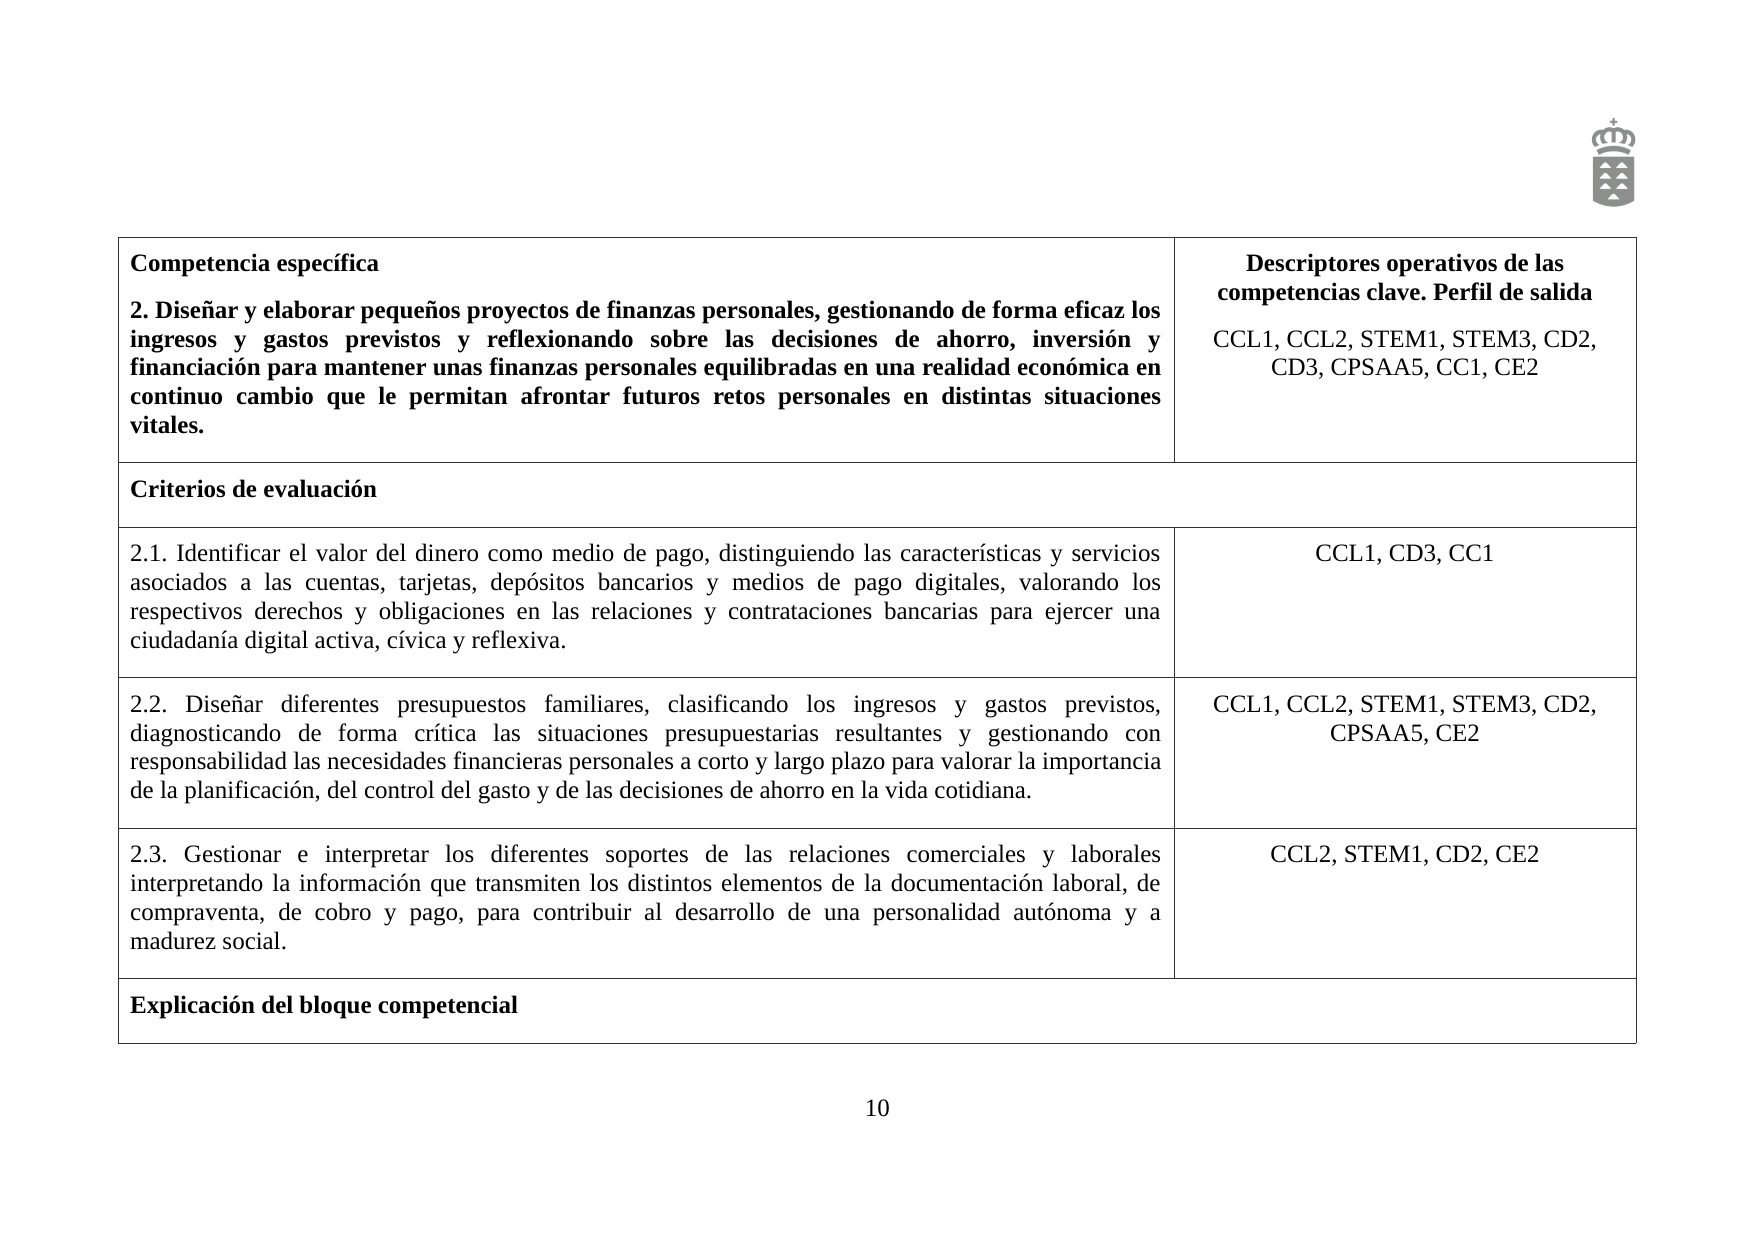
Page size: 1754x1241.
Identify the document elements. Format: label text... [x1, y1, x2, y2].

table_header Competencia específica 2. Diseñar y elaborar pequeños proyectos de finanzas personales, gestionando de forma eficaz los ingresos y gastos previstos y reflexionando sobre las decisiones de ahorro, inversión y financiación para mantener unas finanzas personales equilibradas en una realidad económica en continuo cambio que le permitan afrontar futuros retos personales en distintas situaciones vitales. [119, 238, 1174, 462]
table_cell Criterios de evaluación [119, 463, 1636, 527]
table_cell CCL2, STEM1, CD2, CE2 [1175, 829, 1636, 978]
picture [1591, 118, 1636, 207]
table_cell Explicación del bloque competencial [119, 979, 1636, 1042]
table_cell 2.1. Identificar el valor del dinero como medio de pago, distinguiendo las características y servicios asociados a las cuentas, tarjetas, depósitos bancarios y medios de pago digitales, valorando los respectivos derechos y obligaciones en las relaciones y contrataciones bancarias para ejercer una ciudadanía digital activa, cívica y reflexiva. [119, 528, 1174, 677]
table_cell 2.3. Gestionar e interpretar los diferentes soportes de las relaciones comerciales y laborales interpretando la información que transmiten los distintos elementos de la documentación laboral, de compraventa, de cobro y pago, para contribuir al desarrollo de una personalidad autónoma y a madurez social. [119, 829, 1174, 978]
table_cell 2.2. Diseñar diferentes presupuestos familiares, clasificando los ingresos y gastos previstos, diagnosticando de forma crítica las situaciones presupuestarias resultantes y gestionando con responsabilidad las necesidades financieras personales a corto y largo plazo para valorar la importancia de la planificación, del control del gasto y de las decisiones de ahorro en la vida cotidiana. [119, 678, 1174, 828]
table_cell CCL1, CCL2, STEM1, STEM3, CD2, CPSAA5, CE2 [1175, 678, 1636, 828]
table_cell CCL1, CD3, CC1 [1175, 528, 1636, 677]
table_header Descriptores operativos de las competencias clave. Perfil de salida CCL1, CCL2, STEM1, STEM3, CD2, CD3, CPSAA5, CC1, CE2 [1175, 238, 1636, 462]
